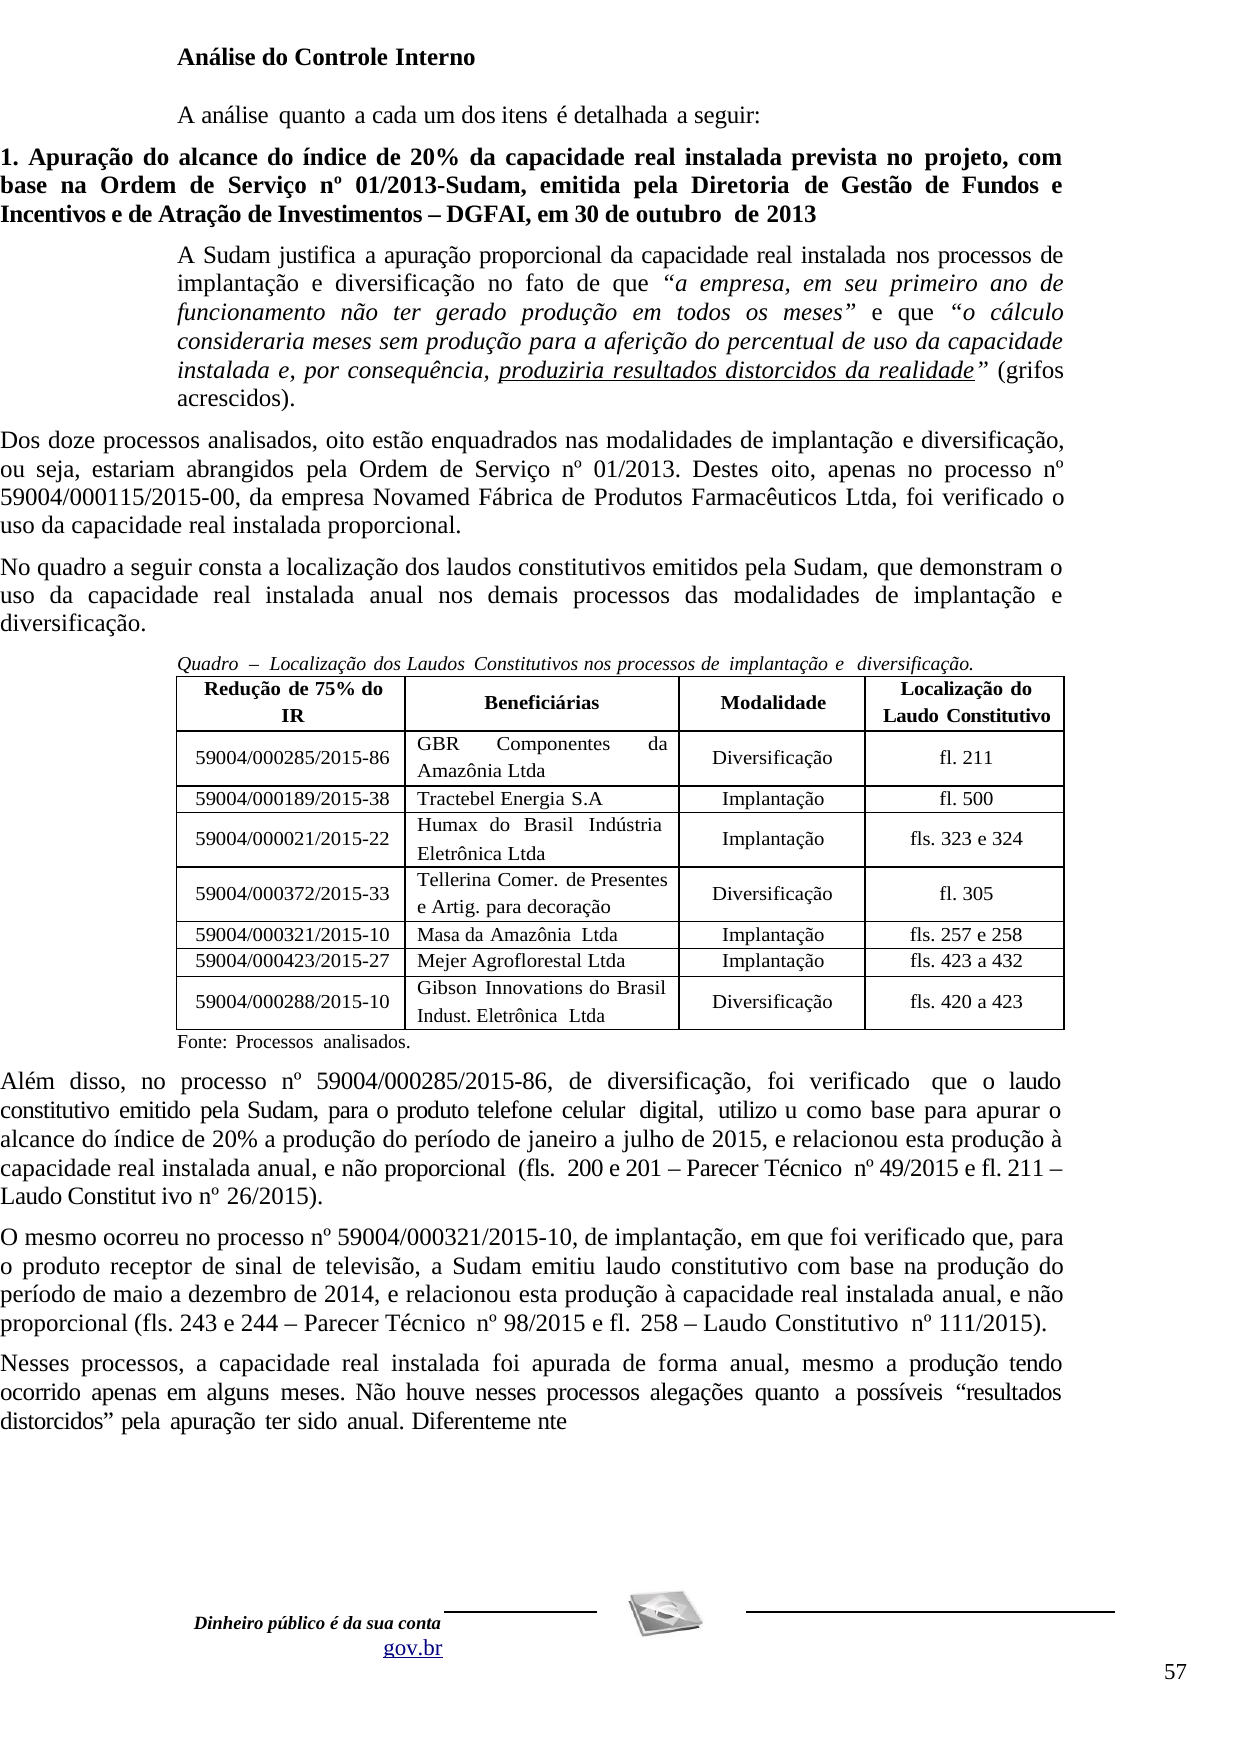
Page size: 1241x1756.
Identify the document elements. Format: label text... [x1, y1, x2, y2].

text Fonte: Processos analisados. [177, 1030, 1241, 1053]
table_cell Tellerina Comer. de Presentes e Artig. para decoração [406, 868, 678, 921]
table_cell Humax do Brasil Indústria Eletrônica Ltda [406, 813, 678, 866]
table_cell fl. 305 [866, 868, 1063, 921]
table_cell 59004/000189/2015-38 [177, 787, 404, 811]
table_cell fls. 257 e 258 [866, 922, 1063, 947]
text A Sudam justifica a apuração proporcional da capacidade real instalada nos processos de implantação e diversificação no fato de que “a empresa, em seu primeiro ano de funcionamento não ter gerado produção em todos os meses” e que “o cálculo consideraria meses sem produção para a aferição do percentual de uso da capacidade instalada e, por consequência, produziria resultados distorcidos da realidade” (grifos acrescidos). [177, 240, 1064, 412]
table_cell fl. 211 [866, 732, 1063, 785]
table_header Modalidade [680, 677, 864, 730]
table_header Beneficiárias [406, 677, 678, 730]
table_cell Diversificação [680, 732, 864, 785]
table_cell Implantação [680, 813, 864, 866]
text Quadro – Localização dos Laudos Constitutivos nos processos de implantação e diversificação. [177, 652, 1241, 675]
table_cell 59004/000423/2015-27 [177, 949, 404, 976]
subtitle 1. Apuração do alcance do índice de 20% da capacidade real instalada prevista no projeto, com base na Ordem de Serviço nº 01/2013-Sudam, emitida pela Diretoria de Gestão de Fundos e Incentivos e de Atração de Investimentos – DGFAI, em 30 de outubro de 2013 [0, 142, 1062, 228]
text Nesses processos, a capacidade real instalada foi apurada de forma anual, mesmo a produção tendo ocorrido apenas em alguns meses. Não houve nesses processos alegações quanto a possíveis “resultados distorcidos” pela apuração ter sido anual. Diferenteme nte [0, 1348, 1063, 1434]
table_cell 59004/000288/2015-10 [177, 977, 404, 1029]
table_cell fl. 500 [866, 787, 1063, 811]
text O mesmo ocorreu no processo nº 59004/000321/2015-10, de implantação, em que foi verificado que, para o produto receptor de sinal de televisão, a Sudam emitiu laudo constitutivo com base na produção do período de maio a dezembro de 2014, e relacionou esta produção à capacidade real instalada anual, e não proporcional (fls. 243 e 244 – Parecer Técnico nº 98/2015 e fl. 258 – Laudo Constitutivo nº 111/2015). [0, 1222, 1064, 1337]
table_cell 59004/000372/2015-33 [177, 868, 404, 921]
table_cell Tractebel Energia S.A [406, 787, 678, 811]
text Dos doze processos analisados, oito estão enquadrados nas modalidades de implantação e diversificação, ou seja, estariam abrangidos pela Ordem de Serviço nº 01/2013. Destes oito, apenas no processo nº 59004/000115/2015-00, da empresa Novamed Fábrica de Produtos Farmacêuticos Ltda, foi verificado o uso da capacidade real instalada proporcional. [0, 426, 1064, 539]
subtitle Análise do Controle Interno [177, 42, 1241, 71]
table_header Redução de 75% do IR [177, 677, 404, 730]
table_cell Masa da Amazônia Ltda [406, 922, 678, 947]
text Além disso, no processo nº 59004/000285/2015-86, de diversificação, foi verificado que o laudo constitutivo emitido pela Sudam, para o produto telefone celular digital, utilizo u como base para apurar o alcance do índice de 20% a produção do período de janeiro a julho de 2015, e relacionou esta produção à capacidade real instalada anual, e não proporcional (fls. 200 e 201 – Parecer Técnico nº 49/2015 e fl. 211 – Laudo Constitut ivo nº 26/2015). [0, 1066, 1062, 1210]
table_cell Diversificação [680, 977, 864, 1029]
table_cell GBR Componentes da Amazônia Ltda [406, 732, 678, 785]
table_cell Implantação [680, 922, 864, 947]
table_cell Implantação [680, 787, 864, 811]
table_cell 59004/000321/2015-10 [177, 922, 404, 947]
table_cell 59004/000021/2015-22 [177, 813, 404, 866]
table_cell Implantação [680, 949, 864, 976]
table_cell fls. 423 a 432 [866, 949, 1063, 976]
table_cell fls. 323 e 324 [866, 813, 1063, 866]
table_cell Diversificação [680, 868, 864, 921]
table_cell Gibson Innovations do Brasil Indust. Eletrônica Ltda [406, 977, 678, 1029]
text A análise quanto a cada um dos itens é detalhada a seguir: [177, 100, 1241, 128]
table_header Localização do Laudo Constitutivo [866, 677, 1063, 730]
text No quadro a seguir consta a localização dos laudos constitutivos emitidos pela Sudam, que demonstram o uso da capacidade real instalada anual nos demais processos das modalidades de implantação e diversificação. [0, 553, 1062, 637]
table_cell fls. 420 a 423 [866, 977, 1063, 1029]
table_cell Mejer Agroflorestal Ltda [406, 949, 678, 976]
table_cell 59004/000285/2015-86 [177, 732, 404, 785]
